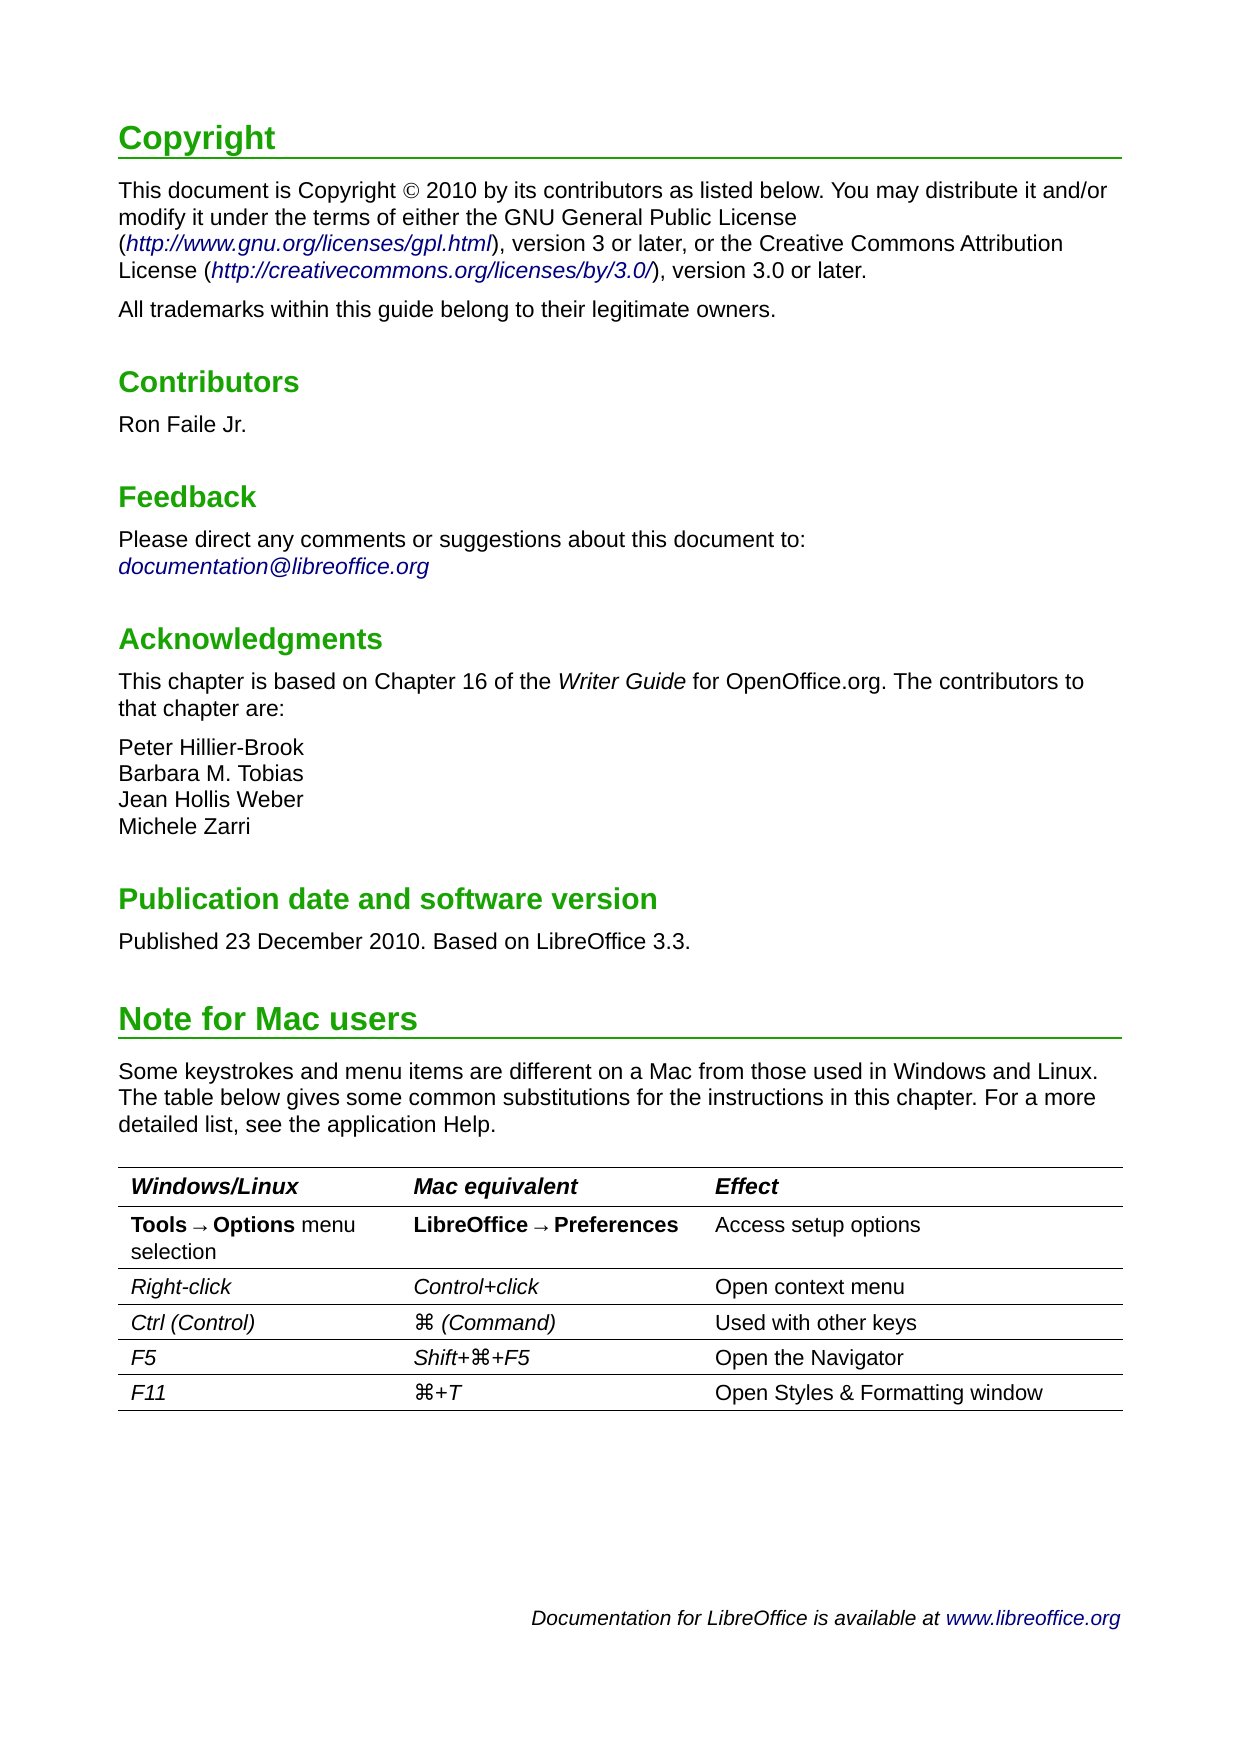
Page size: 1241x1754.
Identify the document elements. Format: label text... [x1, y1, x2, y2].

table_header Effect [703, 1168, 1122, 1206]
table_cell Open context menu [703, 1269, 1122, 1303]
text Some keystrokes and menu items are different on a Mac from those used in Windows and Linux. The table below gives some common substitutions for the instructions in this chapter. For a more detailed list, see the application Help. [118, 1058, 1122, 1137]
table_cell z (Command) [401, 1305, 702, 1339]
text Publication date and software version [118, 881, 1122, 916]
table_cell Right-click [118, 1269, 401, 1303]
text Published 23 December 2010. Based on LibreOffice 3.3. [118, 928, 1122, 954]
text Please direct any comments or suggestions about this document to: documentation@libreoffice.org [118, 526, 1122, 579]
table_header Windows/Linux [118, 1168, 401, 1206]
text Peter Hillier-Brook Barbara M. Tobias Jean Hollis Weber Michele Zarri [118, 733, 1122, 839]
text Feedback [118, 479, 1122, 514]
table_cell Shift+z+F5 [401, 1340, 702, 1374]
table_cell Ctrl (Control) [118, 1305, 401, 1339]
table_cell Access setup options [703, 1207, 1122, 1268]
text This chapter is based on Chapter 16 of the Writer Guide for OpenOffice.org. The contributors to that chapter are: [118, 668, 1122, 721]
table_cell F5 [118, 1340, 401, 1374]
table_cell z+T [401, 1375, 702, 1409]
table_cell Control+click [401, 1269, 702, 1303]
table_cell Tools → Options menu selection [118, 1207, 401, 1268]
text This document is Copyright © 2010 by its contributors as listed below. You may distribute it and/or modify it under the terms of either the GNU General Public License (http://www.gnu.org/licenses/gpl.html), version 3 or later, or the Creative Commons Attribution License (http://creativecommons.org/licenses/by/3.0/), version 3.0 or later. [118, 177, 1122, 283]
text Acknowledgments [118, 621, 1122, 656]
table_cell F11 [118, 1375, 401, 1409]
subtitle Note for Mac users [118, 999, 1122, 1037]
text Contributors [118, 364, 1122, 398]
subtitle Copyright [118, 118, 1122, 157]
table_cell LibreOffice → Preferences [401, 1207, 702, 1268]
table_cell Used with other keys [703, 1305, 1122, 1339]
table_header Mac equivalent [401, 1168, 702, 1206]
text All trademarks within this guide belong to their legitimate owners. [118, 296, 1122, 322]
table_cell Open the Navigator [703, 1340, 1122, 1374]
table_cell Open Styles & Formatting window [703, 1375, 1122, 1409]
text Ron Faile Jr. [118, 411, 1122, 437]
